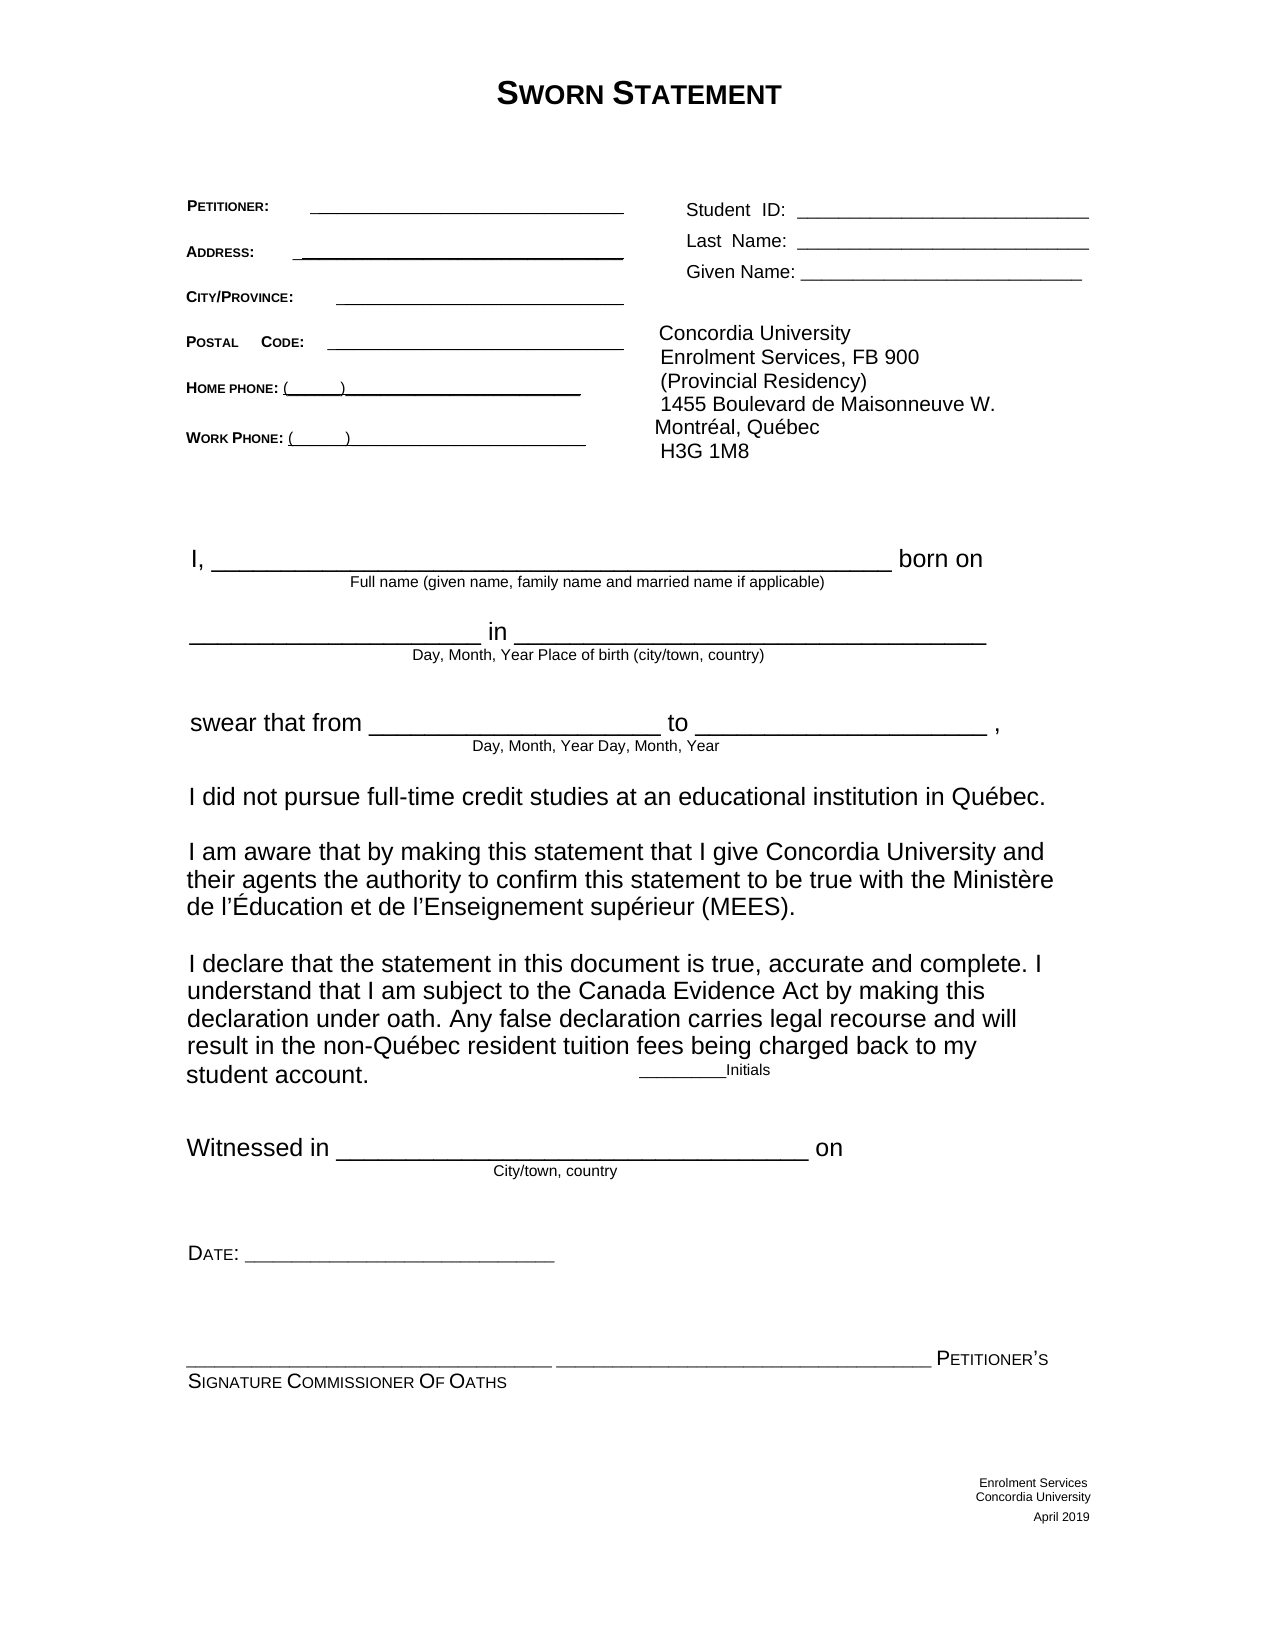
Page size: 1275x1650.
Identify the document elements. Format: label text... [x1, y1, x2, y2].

text City/town, country [486, 1161, 1092, 1179]
text __________Initials [639, 1060, 1092, 1078]
text Witnessed in __________________________________ on [186, 1133, 1092, 1161]
text swear that from _____________________ to _____________________ , Day, Month, Year Day, Month, Year [187, 709, 1005, 755]
text I did not pursue full-time credit studies at an educational institution in Québec. [188, 782, 1092, 811]
text I, _________________________________________________ born on Full name (given name, family name and married name if applicable) [188, 546, 987, 591]
text Concordia University [654, 321, 1092, 345]
text DATE: _________________________________ [188, 1241, 1092, 1265]
text PETITIONER: ____________________________________ ADDRESS: ______________________________________ CITY/PROVINCE: _________________________________ POSTAL CODE: __________________________________ HOME PHONE: (______)___________________________ [186, 197, 623, 396]
text Enrolment Services, FB 900 [654, 345, 1092, 369]
text WORK PHONE: (______)___________________________ [186, 429, 639, 447]
text H3G 1M8 [654, 439, 1092, 463]
text April 2019 [186, 1510, 1089, 1524]
text I declare that the statement in this document is true, accurate and complete. I understand that I am subject to the Canada Evidence Act by making this declaration under oath. Any false declaration carries legal recourse and will result in the non-Québec resident tuition fees being charged back to my [187, 950, 1048, 1060]
text _____________________ in __________________________________ Day, Month, Year Place of birth (city/town, country) [186, 618, 991, 663]
text Student ID: ____________________________ Last Name: ____________________________ Given Name: ___________________________ [686, 197, 1088, 283]
text _______________________________________ ________________________________________ PETITIONER’S SIGNATURE COMMISSIONER OF OATHS [186, 1347, 1086, 1393]
text Enrolment Services Concordia University [974, 1477, 1092, 1504]
text (Provincial Residency) [654, 369, 1092, 393]
text 1455 Boulevard de Maisonneuve W. Montréal, Québec [654, 393, 1021, 438]
text SWORN STATEMENT [186, 73, 1092, 111]
text I am aware that by making this statement that I give Concordia University and their agents the authority to confirm this statement to be true with the Ministère de l’Éducation et de l’Enseignement supérieur (MEES). [186, 839, 1062, 921]
text student account. [186, 1060, 639, 1089]
